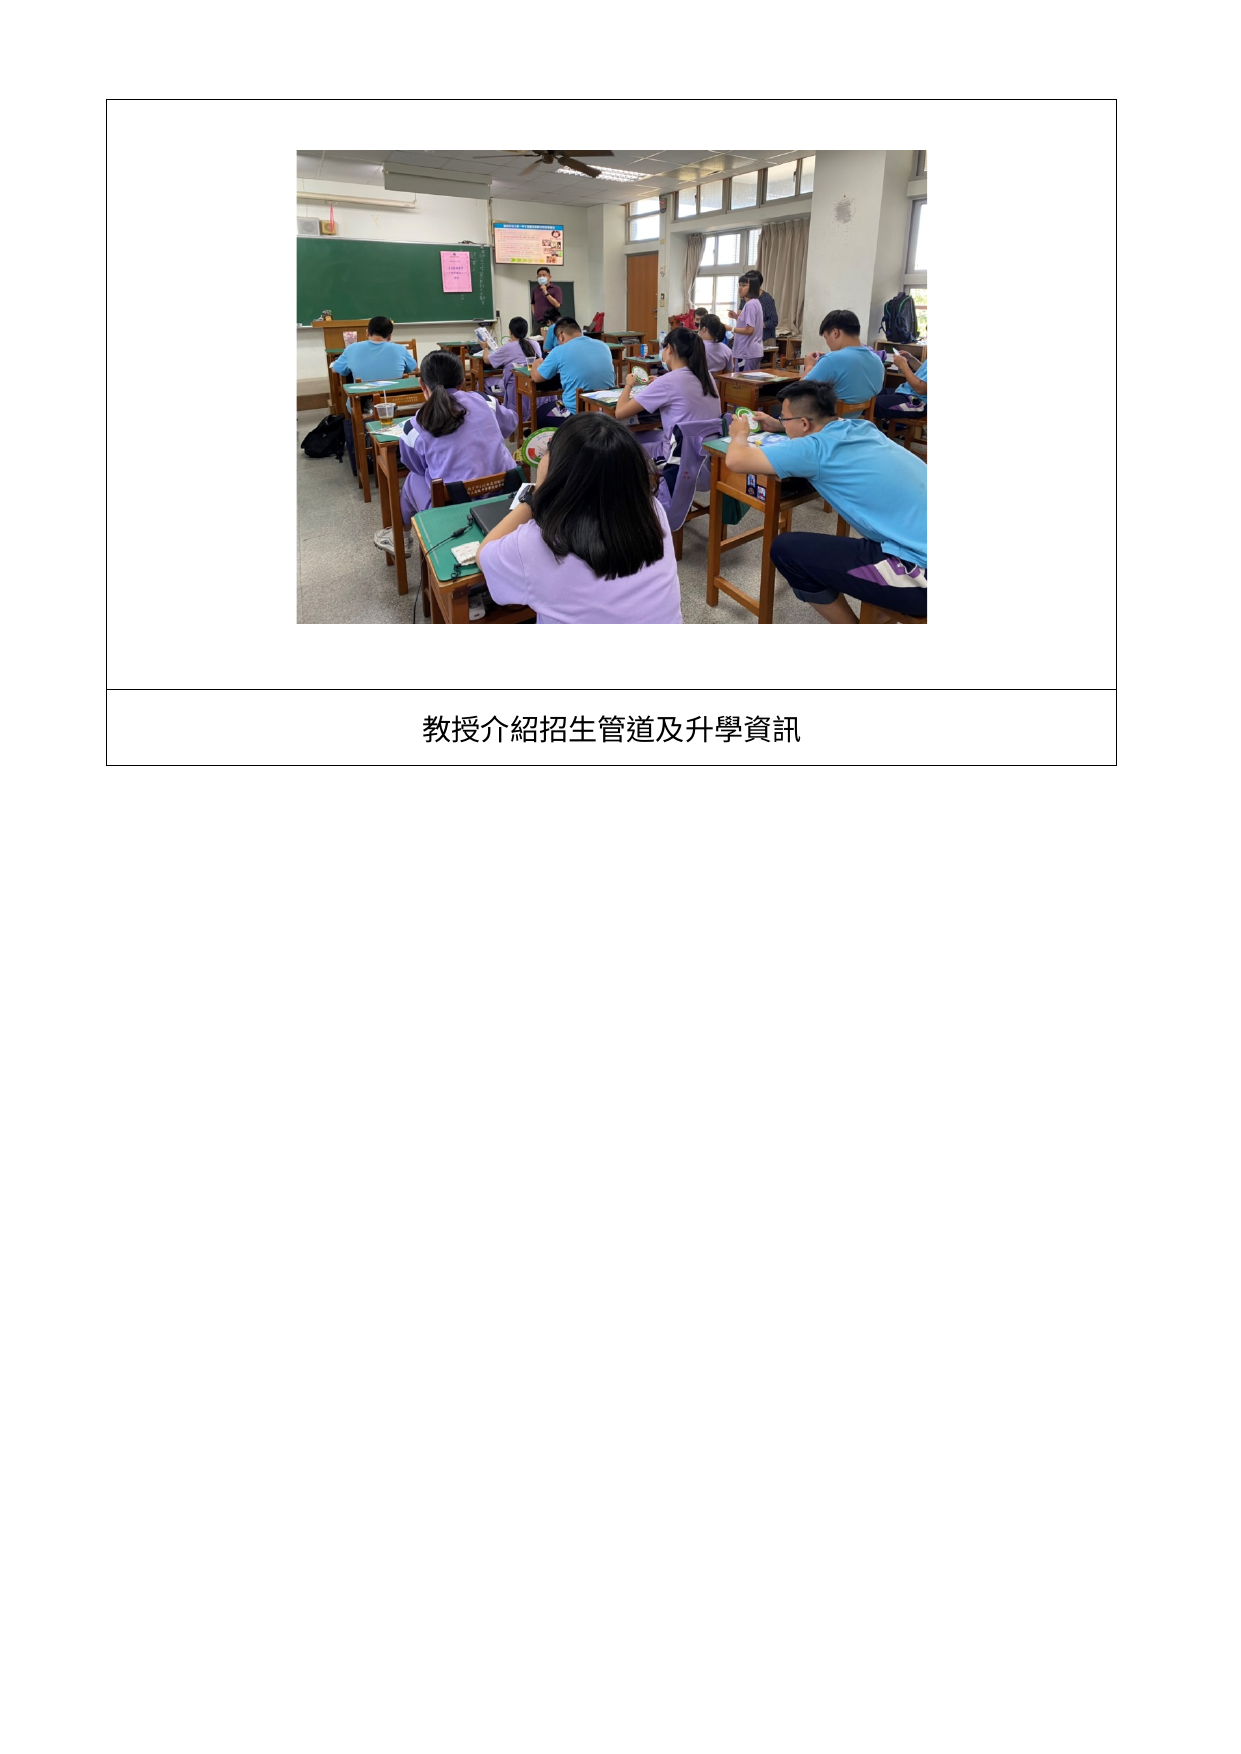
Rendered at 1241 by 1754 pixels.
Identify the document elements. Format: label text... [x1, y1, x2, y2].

picture [296, 150, 928, 624]
table_cell [107, 100, 1116, 689]
table_cell 教授介紹招生管道及升學資訊 [107, 690, 1116, 765]
